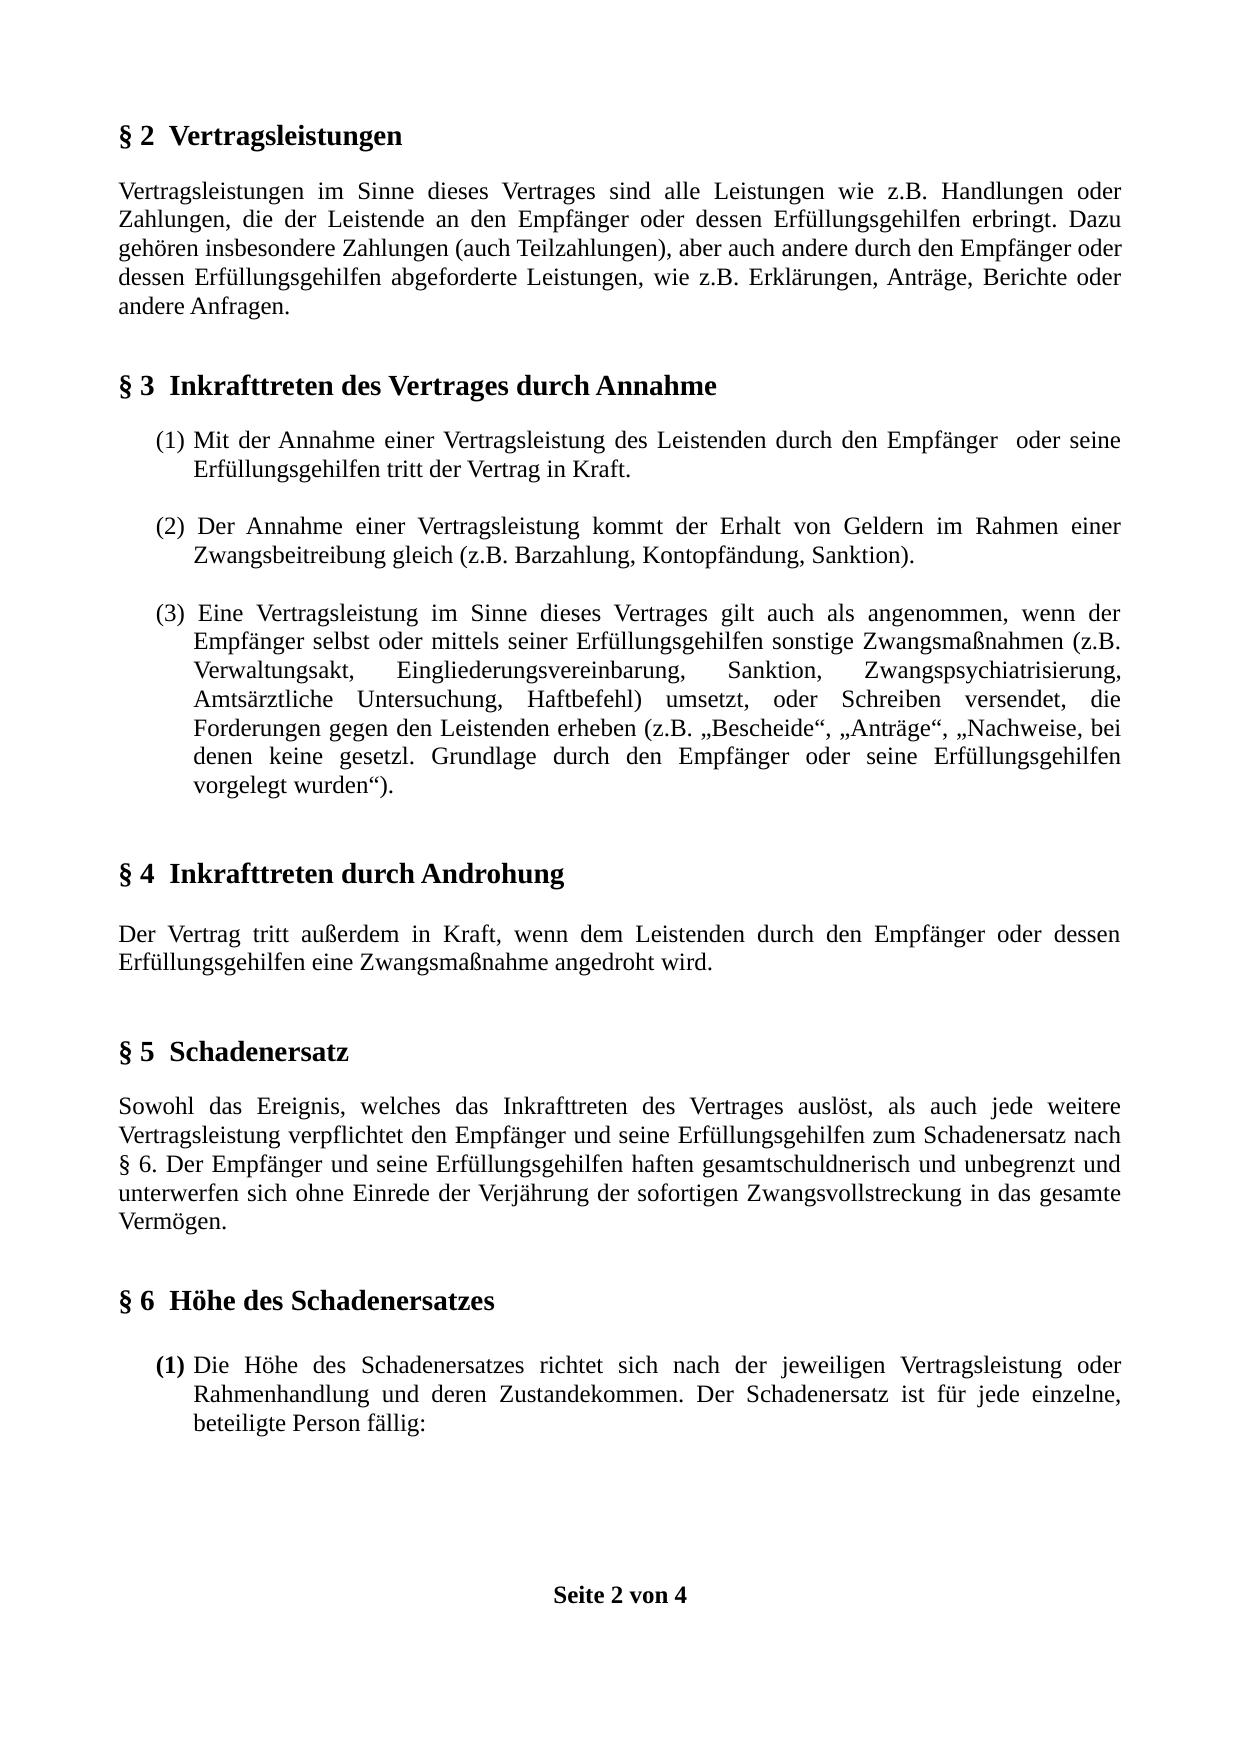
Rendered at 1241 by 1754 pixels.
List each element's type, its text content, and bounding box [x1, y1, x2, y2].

text § 4 Inkrafttreten durch Androhung [118, 856, 1122, 890]
list Mit der Annahme einer Vertragsleistung des Leistenden durch den Empfänger oder seine Erfüllungsgehilfen tritt der Vertrag in Kraft. [156, 425, 1122, 483]
text Seite 2 von 4 [118, 1580, 1122, 1609]
text (2) Der Annahme einer Vertragsleistung kommt der Erhalt von Geldern im Rahmen einer Zwangsbeitreibung gleich (z.B. Barzahlung, Kontopfändung, Sanktion). [156, 511, 1122, 569]
text Sowohl das Ereignis, welches das Inkrafttreten des Vertrages auslöst, als auch jede weitere Vertragsleistung verpflichtet den Empfänger und seine Erfüllungsgehilfen zum Schadenersatz nach § 6. Der Empfänger und seine Erfüllungsgehilfen haften gesamtschuldnerisch und unbegrenzt und unterwerfen sich ohne Einrede der Verjährung der sofortigen Zwangsvollstreckung in das gesamte Vermögen. [118, 1091, 1122, 1235]
list Die Höhe des Schadenersatzes richtet sich nach der jeweiligen Vertragsleistung oder Rahmenhandlung und deren Zustandekommen. Der Schadenersatz ist für jede einzelne, beteiligte Person fällig: [156, 1350, 1122, 1437]
text § 3 Inkrafttreten des Vertrages durch Annahme [118, 368, 1122, 401]
text (3) Eine Vertragsleistung im Sinne dieses Vertrages gilt auch als angenommen, wenn der Empfänger selbst oder mittels seiner Erfüllungsgehilfen sonstige Zwangsmaßnahmen (z.B. Verwaltungsakt, Eingliederungsvereinbarung, Sanktion, Zwangspsychiatrisierung, Amtsärztliche Untersuchung, Haftbefehl) umsetzt, oder Schreiben versendet, die Forderungen gegen den Leistenden erheben (z.B. „Bescheide“, „Anträge“, „Nachweise, bei denen keine gesetzl. Grundlage durch den Empfänger oder seine Erfüllungsgehilfen vorgelegt wurden“). [156, 598, 1122, 799]
text § 6 Höhe des Schadenersatzes [118, 1283, 1122, 1317]
text Vertragsleistungen im Sinne dieses Vertrages sind alle Leistungen wie z.B. Handlungen oder Zahlungen, die der Leistende an den Empfänger oder dessen Erfüllungsgehilfen erbringt. Dazu gehören insbesondere Zahlungen (auch Teilzahlungen), aber auch andere durch den Empfänger oder dessen Erfüllungsgehilfen abgeforderte Leistungen, wie z.B. Erklärungen, Anträge, Berichte oder andere Anfragen. [118, 176, 1122, 319]
text § 2 Vertragsleistungen [118, 118, 1122, 152]
text Der Vertrag tritt außerdem in Kraft, wenn dem Leistenden durch den Empfänger oder dessen Erfüllungsgehilfen eine Zwangsmaßnahme angedroht wird. [118, 919, 1122, 976]
text § 5 Schadenersatz [118, 1034, 1122, 1067]
